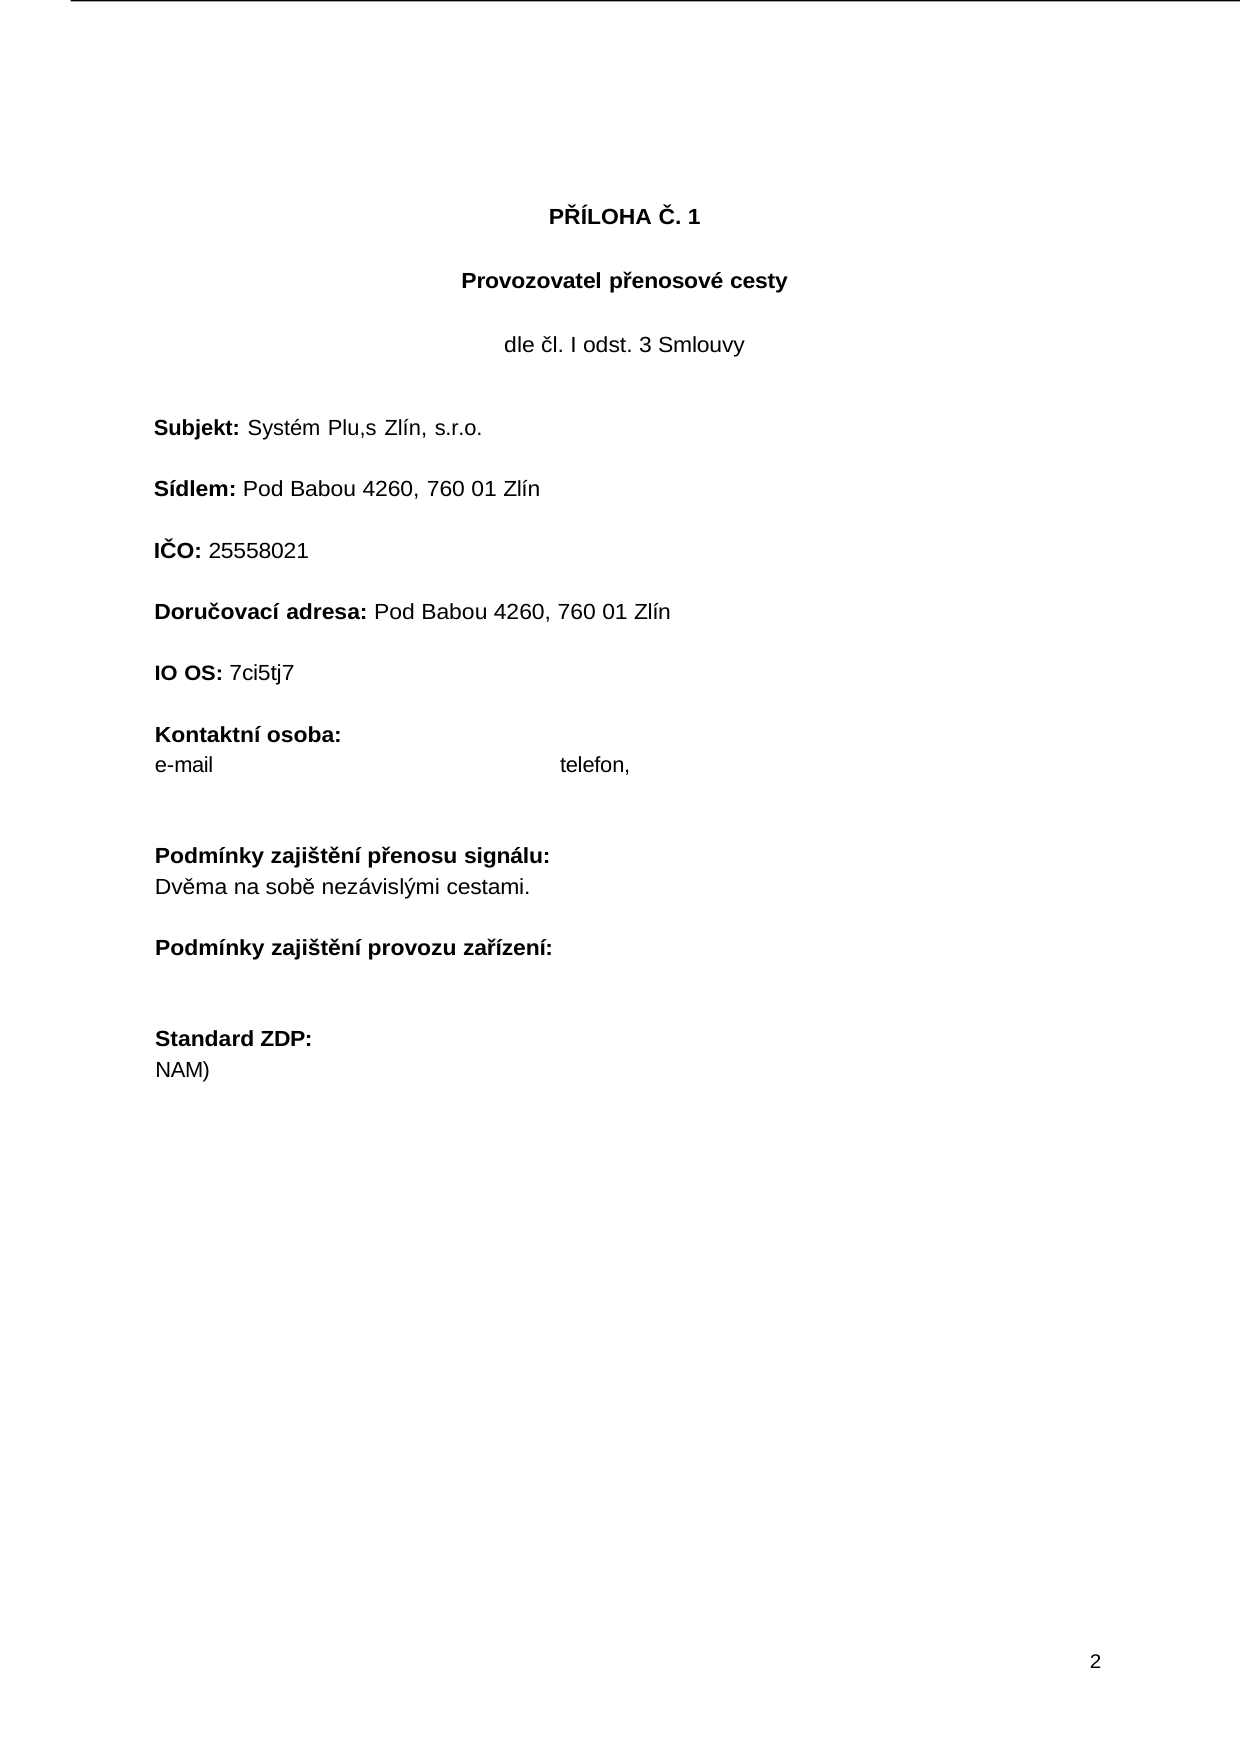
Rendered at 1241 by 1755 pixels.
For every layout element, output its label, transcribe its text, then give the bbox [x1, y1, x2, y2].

text Kontaktní osoba: [154, 722, 1123, 747]
text Sídlem: Pod Babou 4260, 760 01 Zlín [153, 476, 1123, 501]
text Provozovatel přenosové cesty [153, 268, 1096, 293]
text Subjekt: Systém Plu,s Zlín, s.r.o. [153, 415, 1123, 440]
text Standard ZDP: [155, 1026, 1123, 1051]
text IČO: 25558021 [153, 537, 1123, 563]
text Doručovací adresa: Pod Babou 4260, 760 01 Zlín [154, 599, 1123, 624]
text Podmínky zajištění provozu zařízení: [155, 934, 1123, 960]
text dle čl. I odst. 3 Smlouvy [153, 332, 1096, 358]
text IO OS: 7ci5tj7 [154, 660, 1123, 685]
text Dvěma na sobě nezávislými cestami. [154, 874, 1123, 899]
text e-mail telefon, [154, 752, 1123, 777]
text NAM) [155, 1057, 1123, 1082]
text Podmínky zajištění přenosu signálu: [154, 843, 1123, 869]
text PŘÍLOHA Č. 1 [153, 204, 1097, 229]
